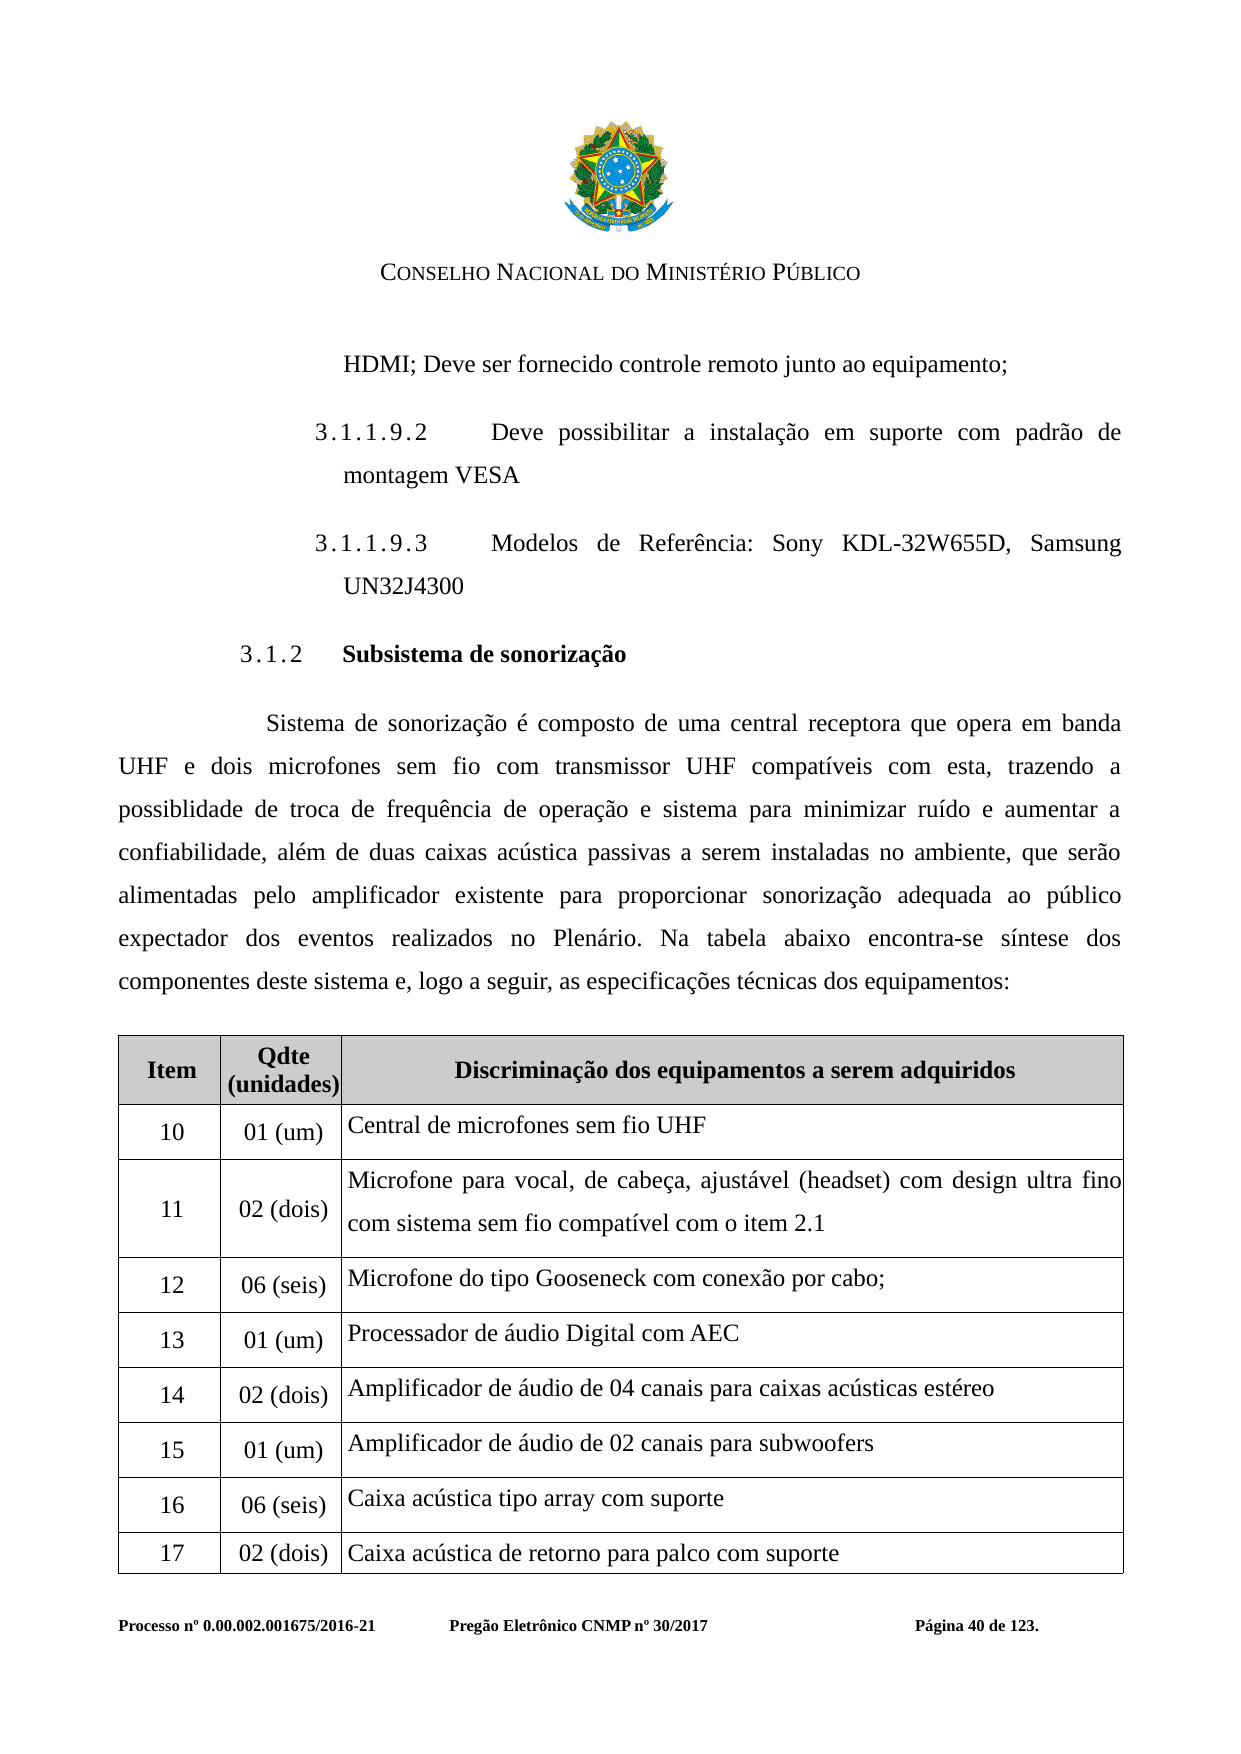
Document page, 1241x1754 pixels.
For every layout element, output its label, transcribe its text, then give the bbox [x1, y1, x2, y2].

table_cell 16 [119, 1478, 220, 1532]
table_cell 12 [119, 1258, 220, 1312]
list HDMI; Deve ser fornecido controle remoto junto ao equipamento; [306, 349, 1122, 378]
table_cell 01 (um) [221, 1423, 341, 1477]
table_cell 11 [119, 1160, 220, 1257]
table_cell Processador de áudio Digital com AEC [342, 1313, 1123, 1367]
table_cell Microfone para vocal, de cabeça, ajustável (headset) com design ultra fino com sistema sem fio compatível com o item 2.1 [342, 1160, 1123, 1257]
table_cell 02 (dois) [221, 1533, 341, 1573]
table_cell 06 (seis) [221, 1478, 341, 1532]
table_cell Caixa acústica de retorno para palco com suporte [342, 1533, 1123, 1573]
table_cell 15 [119, 1423, 220, 1477]
table_cell Caixa acústica tipo array com suporte [342, 1478, 1123, 1532]
table_cell 02 (dois) [221, 1368, 341, 1422]
table_cell Amplificador de áudio de 04 canais para caixas acústicas estéreo [342, 1368, 1123, 1422]
table_cell Microfone do tipo Gooseneck com conexão por cabo; [342, 1258, 1123, 1312]
list Deve possibilitar a instalação em suporte com padrão de montagem VESA [306, 417, 1122, 489]
list Modelos de Referência: Sony KDL-32W655D, Samsung UN32J4300 [306, 528, 1122, 600]
table_cell 13 [119, 1313, 220, 1367]
table_cell 14 [119, 1368, 220, 1422]
table_cell 02 (dois) [221, 1160, 341, 1257]
text Sistema de sonorização é composto de uma central receptora que opera em banda UHF e dois microfones sem fio com transmissor UHF compatíveis com esta, trazendo a possiblidade de troca de frequência de operação e sistema para minimizar ruído e aumentar a confiabilidade, além de duas caixas acústica passivas a serem instaladas no ambiente, que serão alimentadas pelo amplificador existente para proporcionar sonorização adequada ao público expectador dos eventos realizados no Plenário. Na tabela abaixo encontra-se síntese dos componentes deste sistema e, logo a seguir, as especificações técnicas dos equipamentos: [118, 708, 1122, 995]
table_cell 01 (um) [221, 1313, 341, 1367]
table_header Item [119, 1036, 220, 1104]
table_cell 06 (seis) [221, 1258, 341, 1312]
table_cell 10 [119, 1105, 220, 1159]
list Subsistema de sonorização [231, 639, 1122, 668]
table_header Qdte (unidades) [221, 1036, 341, 1104]
table_header Discriminação dos equipamentos a serem adquiridos [342, 1036, 1123, 1104]
table_cell Amplificador de áudio de 02 canais para subwoofers [342, 1423, 1123, 1477]
table_cell Central de microfones sem fio UHF [342, 1105, 1123, 1159]
table_cell 01 (um) [221, 1105, 341, 1159]
table_cell 17 [119, 1533, 220, 1573]
